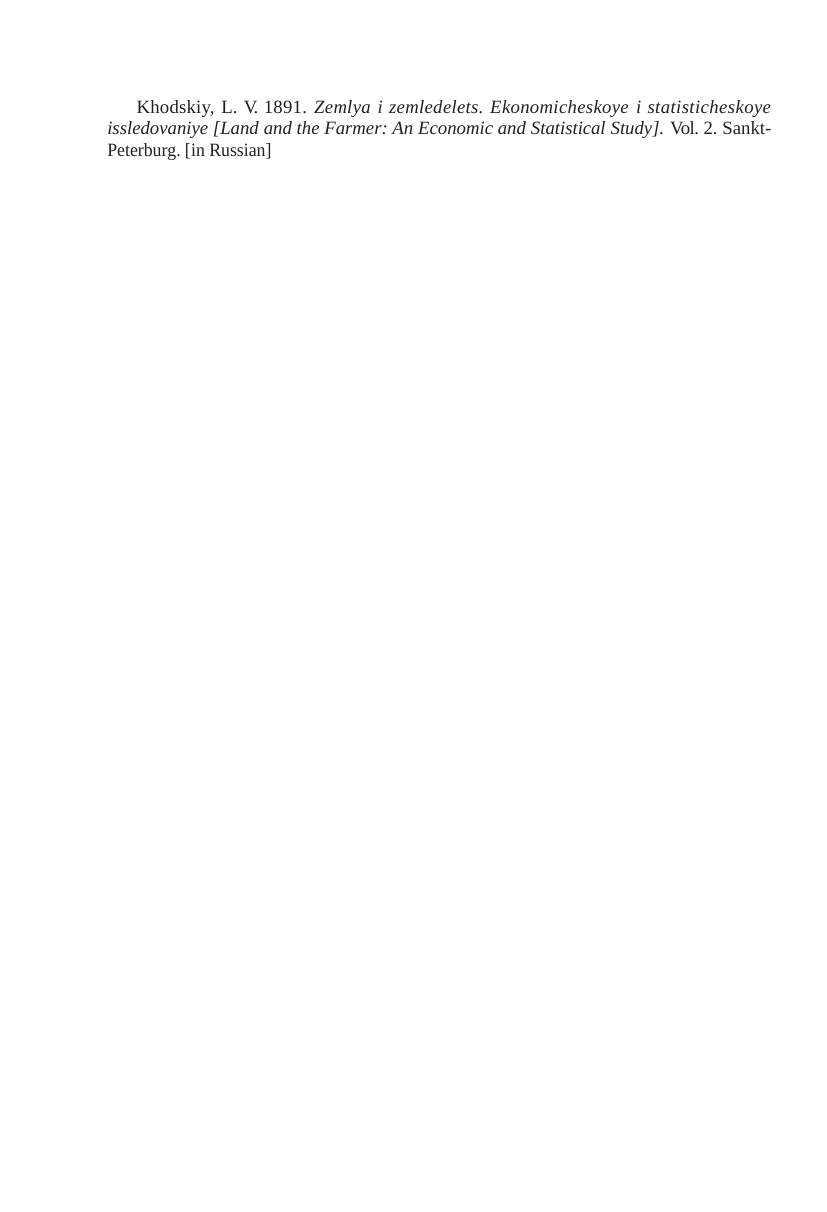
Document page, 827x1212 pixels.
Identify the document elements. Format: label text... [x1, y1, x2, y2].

text Khodskiy, L. V. 1891. Zemlya i zemledelets. Ekonomicheskoye i statisticheskoye issledovaniye [Land and the Farmer: An Economic and Statistical Study]. Vol. 2. Sankt- Peterburg. [in Russian] [107, 96, 771, 160]
